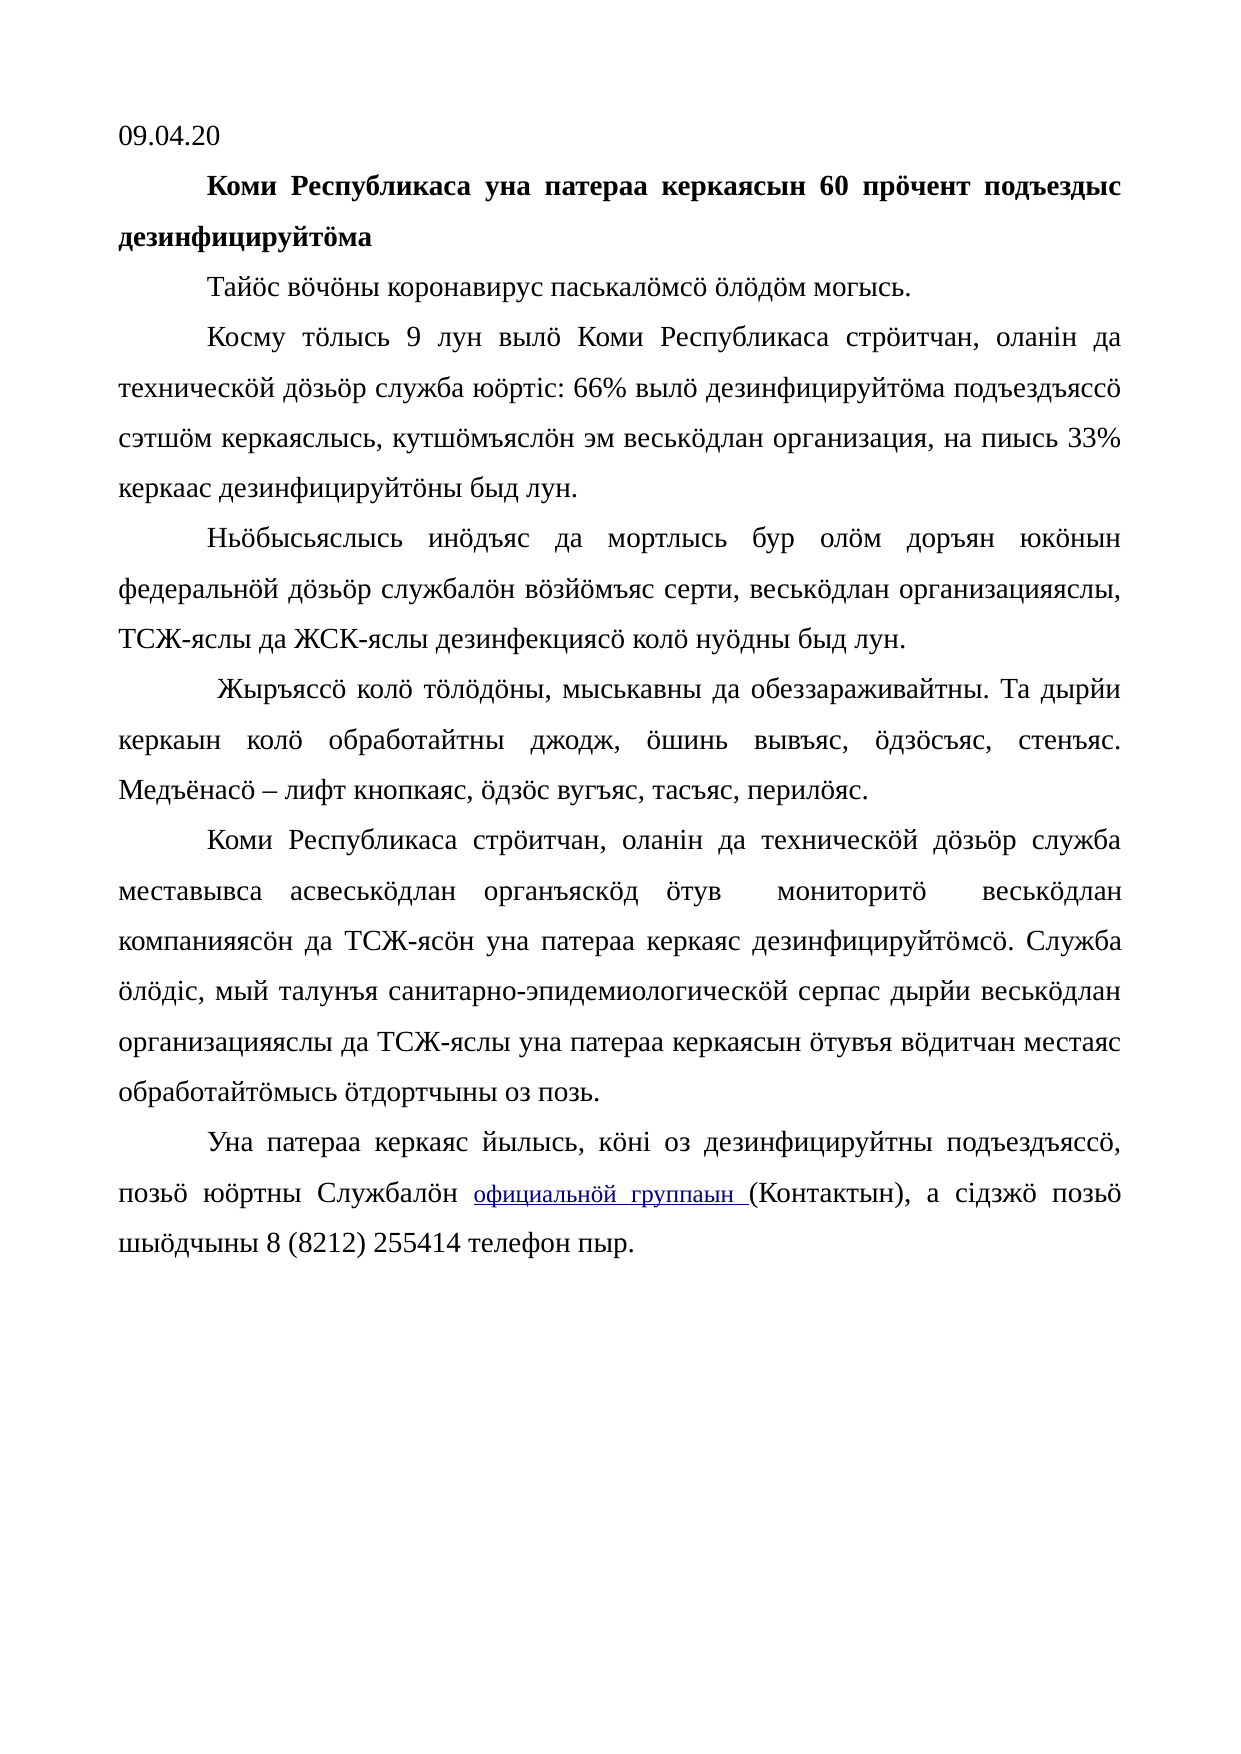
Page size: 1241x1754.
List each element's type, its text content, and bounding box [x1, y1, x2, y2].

text Коми Республикаса уна патераа керкаясын 60 прӧчент подъездыс дезинфицируйтӧма [118, 168, 1122, 252]
text Косму тӧлысь 9 лун вылӧ Коми Республикаса стрӧитчан, оланін да техническӧй дӧзьӧр служба юӧртіс: 66% вылӧ дезинфицируйтӧма подъездъяссӧ сэтшӧм керкаяслысь, кутшӧмъяслӧн эм веськӧдлан организация, на пиысь 33% керкаас дезинфицируйтӧны быд лун. [118, 319, 1122, 504]
text Ньӧбысьяслысь инӧдъяс да мортлысь бур олӧм доръян юкӧнын федеральнӧй дӧзьӧр службалӧн вӧзйӧмъяс серти, веськӧдлан организацияяслы, ТСЖ-яслы да ЖСК-яслы дезинфекциясӧ колӧ нуӧдны быд лун. [118, 521, 1122, 655]
text Коми Республикаса стрӧитчан, оланін да техническӧй дӧзьӧр служба меставывса асвеськӧдлан органъяскӧд ӧтув мониторитӧ веськӧдлан компанияясӧн да ТСЖ-ясӧн уна патераа керкаяс дезинфицируйтӧмсӧ. Служба ӧлӧдіс, мый талунъя санитарно-эпидемиологическӧй серпас дырйи веськӧдлан организацияяслы да ТСЖ-яслы уна патераа керкаясын ӧтувъя вӧдитчан местаяс обработайтӧмысь ӧтдортчыны оз позь. [118, 822, 1122, 1108]
text Тайӧс вӧчӧны коронавирус паськалӧмсӧ ӧлӧдӧм могысь. [118, 269, 1122, 303]
text Жыръяссӧ колӧ тӧлӧдӧны, мыськавны да обеззараживайтны. Та дырйи керкаын колӧ обработайтны джодж, ӧшинь вывъяс, ӧдзӧсъяс, стенъяс. Медъёнасӧ – лифт кнопкаяс, ӧдзӧс вугъяс, тасъяс, перилӧяс. [118, 672, 1122, 806]
text 09.04.20 [118, 118, 1122, 152]
text Уна патераа керкаяс йылысь, кӧні оз дезинфицируйтны подъездъяссӧ, позьӧ юӧртны Службалӧн официальнӧй группаын (Контактын), а сідзжӧ позьӧ шыӧдчыны 8 (8212) 255414 телефон пыр. [118, 1124, 1122, 1258]
